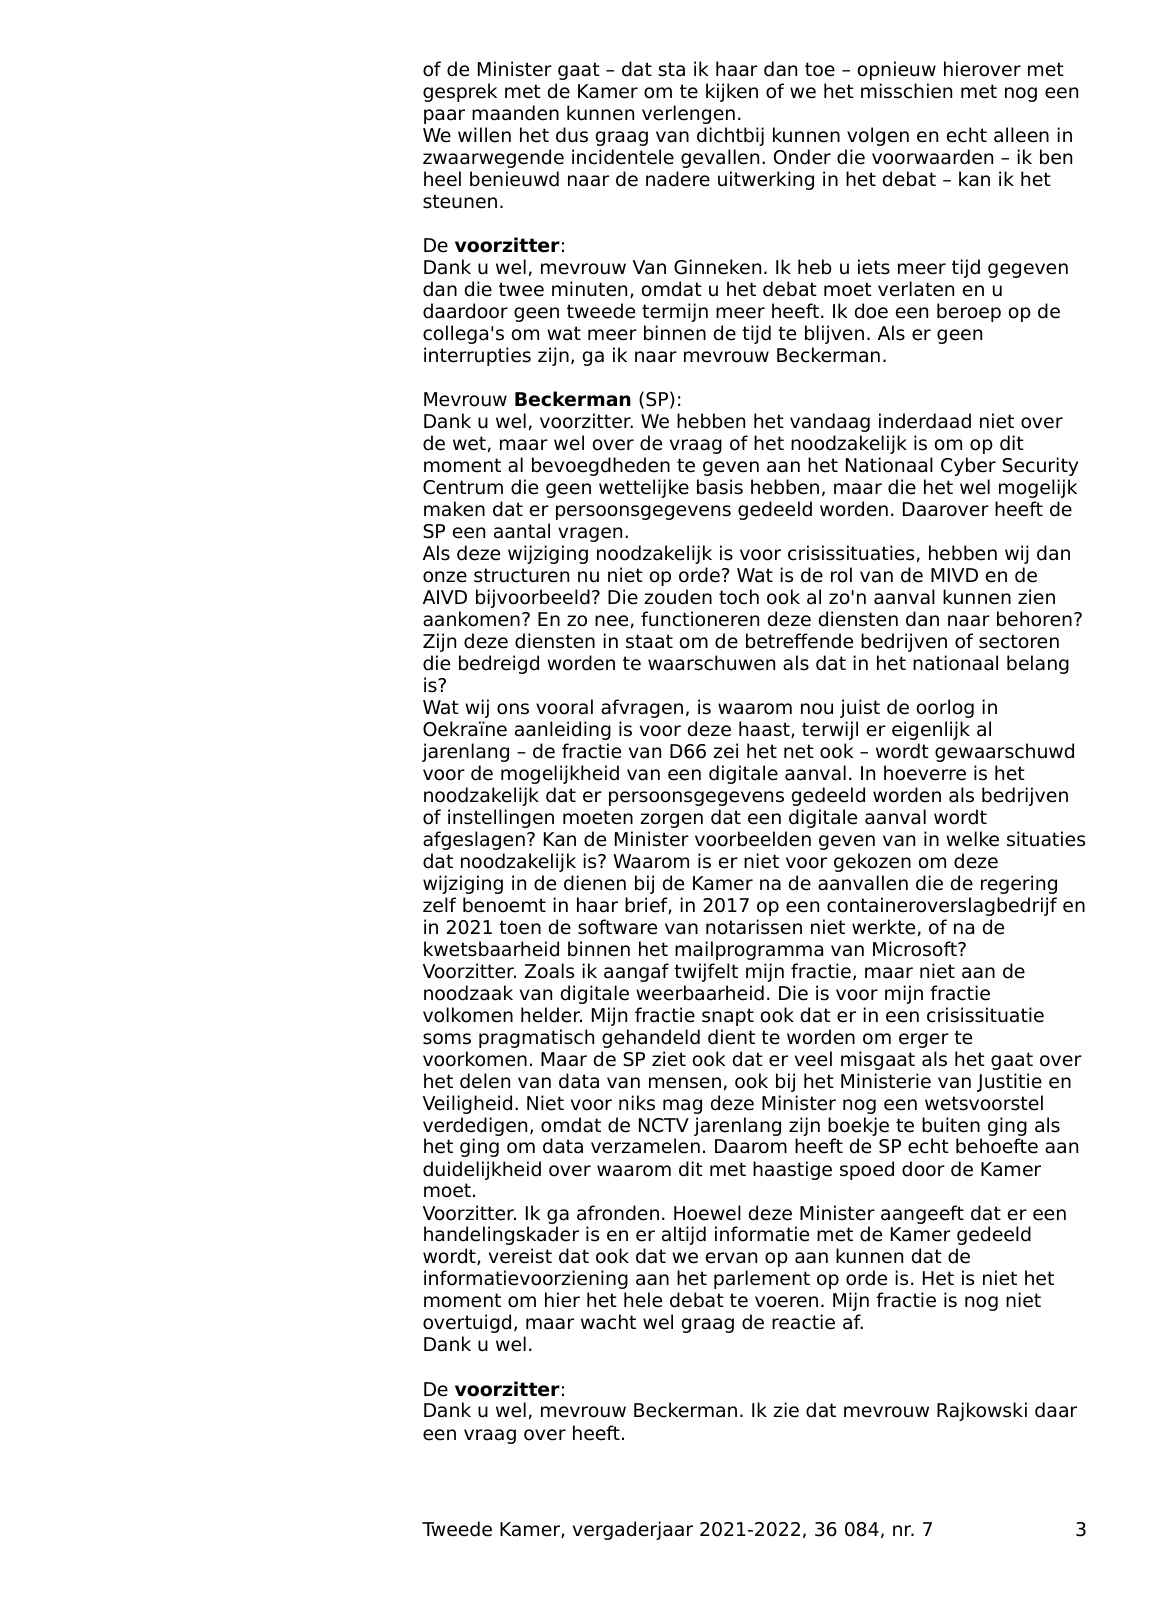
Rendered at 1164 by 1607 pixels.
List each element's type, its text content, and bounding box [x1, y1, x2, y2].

text of de Minister gaat – dat sta ik haar dan toe – opnieuw hierover met gesprek met de Kamer om te kijken of we het misschien met nog een paar maanden kunnen verlengen. [422, 59, 1087, 125]
text De voorzitter: [422, 1378, 1087, 1400]
text Wat wij ons vooral afvragen, is waarom nou juist de oorlog in Oekraïne aanleiding is voor deze haast, terwijl er eigenlijk al jarenlang – de fractie van D66 zei het net ook – wordt gewaarschuwd voor de mogelijkheid van een digitale aanval. In hoeverre is het noodzakelijk dat er persoonsgegevens gedeeld worden als bedrijven of instellingen moeten zorgen dat een digitale aanval wordt afgeslagen? Kan de Minister voorbeelden geven van in welke situaties dat noodzakelijk is? Waarom is er niet voor gekozen om deze wijziging in de dienen bij de Kamer na de aanvallen die de regering zelf benoemt in haar brief, in 2017 op een containeroverslagbedrijf en in 2021 toen de software van notarissen niet werkte, of na de kwetsbaarheid binnen het mailprogramma van Microsoft? [422, 697, 1087, 961]
text De voorzitter: [422, 235, 1087, 257]
text Dank u wel, voorzitter. We hebben het vandaag inderdaad niet over de wet, maar wel over de vraag of het noodzakelijk is om op dit moment al bevoegdheden te geven aan het Nationaal Cyber Security Centrum die geen wettelijke basis hebben, maar die het wel mogelijk maken dat er persoonsgegevens gedeeld worden. Daarover heeft de SP een aantal vragen. [422, 411, 1087, 543]
text We willen het dus graag van dichtbij kunnen volgen en echt alleen in zwaarwegende incidentele gevallen. Onder die voorwaarden – ik ben heel benieuwd naar de nadere uitwerking in het debat – kan ik het steunen. [422, 125, 1087, 213]
text Voorzitter. Ik ga afronden. Hoewel deze Minister aangeeft dat er een handelingskader is en er altijd informatie met de Kamer gedeeld wordt, vereist dat ook dat we ervan op aan kunnen dat de informatievoorziening aan het parlement op orde is. Het is niet het moment om hier het hele debat te voeren. Mijn fractie is nog niet overtuigd, maar wacht wel graag de reactie af. [422, 1202, 1087, 1334]
text Als deze wijziging noodzakelijk is voor crisissituaties, hebben wij dan onze structuren nu niet op orde? Wat is de rol van de MIVD en de AIVD bijvoorbeeld? Die zouden toch ook al zo'n aanval kunnen zien aankomen? En zo nee, functioneren deze diensten dan naar behoren? Zijn deze diensten in staat om de betreffende bedrijven of sectoren die bedreigd worden te waarschuwen als dat in het nationaal belang is? [422, 543, 1087, 697]
text Voorzitter. Zoals ik aangaf twijfelt mijn fractie, maar niet aan de noodzaak van digitale weerbaarheid. Die is voor mijn fractie volkomen helder. Mijn fractie snapt ook dat er in een crisissituatie soms pragmatisch gehandeld dient te worden om erger te voorkomen. Maar de SP ziet ook dat er veel misgaat als het gaat over het delen van data van mensen, ook bij het Ministerie van Justitie en Veiligheid. Niet voor niks mag deze Minister nog een wetsvoorstel verdedigen, omdat de NCTV jarenlang zijn boekje te buiten ging als het ging om data verzamelen. Daarom heeft de SP echt behoefte aan duidelijkheid over waarom dit met haastige spoed door de Kamer moet. [422, 961, 1087, 1202]
text Dank u wel. [422, 1334, 1087, 1356]
text Mevrouw Beckerman (SP): [422, 389, 1087, 411]
text Dank u wel, mevrouw Beckerman. Ik zie dat mevrouw Rajkowski daar een vraag over heeft. [422, 1400, 1087, 1444]
text Dank u wel, mevrouw Van Ginneken. Ik heb u iets meer tijd gegeven dan die twee minuten, omdat u het debat moet verlaten en u daardoor geen tweede termijn meer heeft. Ik doe een beroep op de collega's om wat meer binnen de tijd te blijven. Als er geen interrupties zijn, ga ik naar mevrouw Beckerman. [422, 257, 1087, 367]
